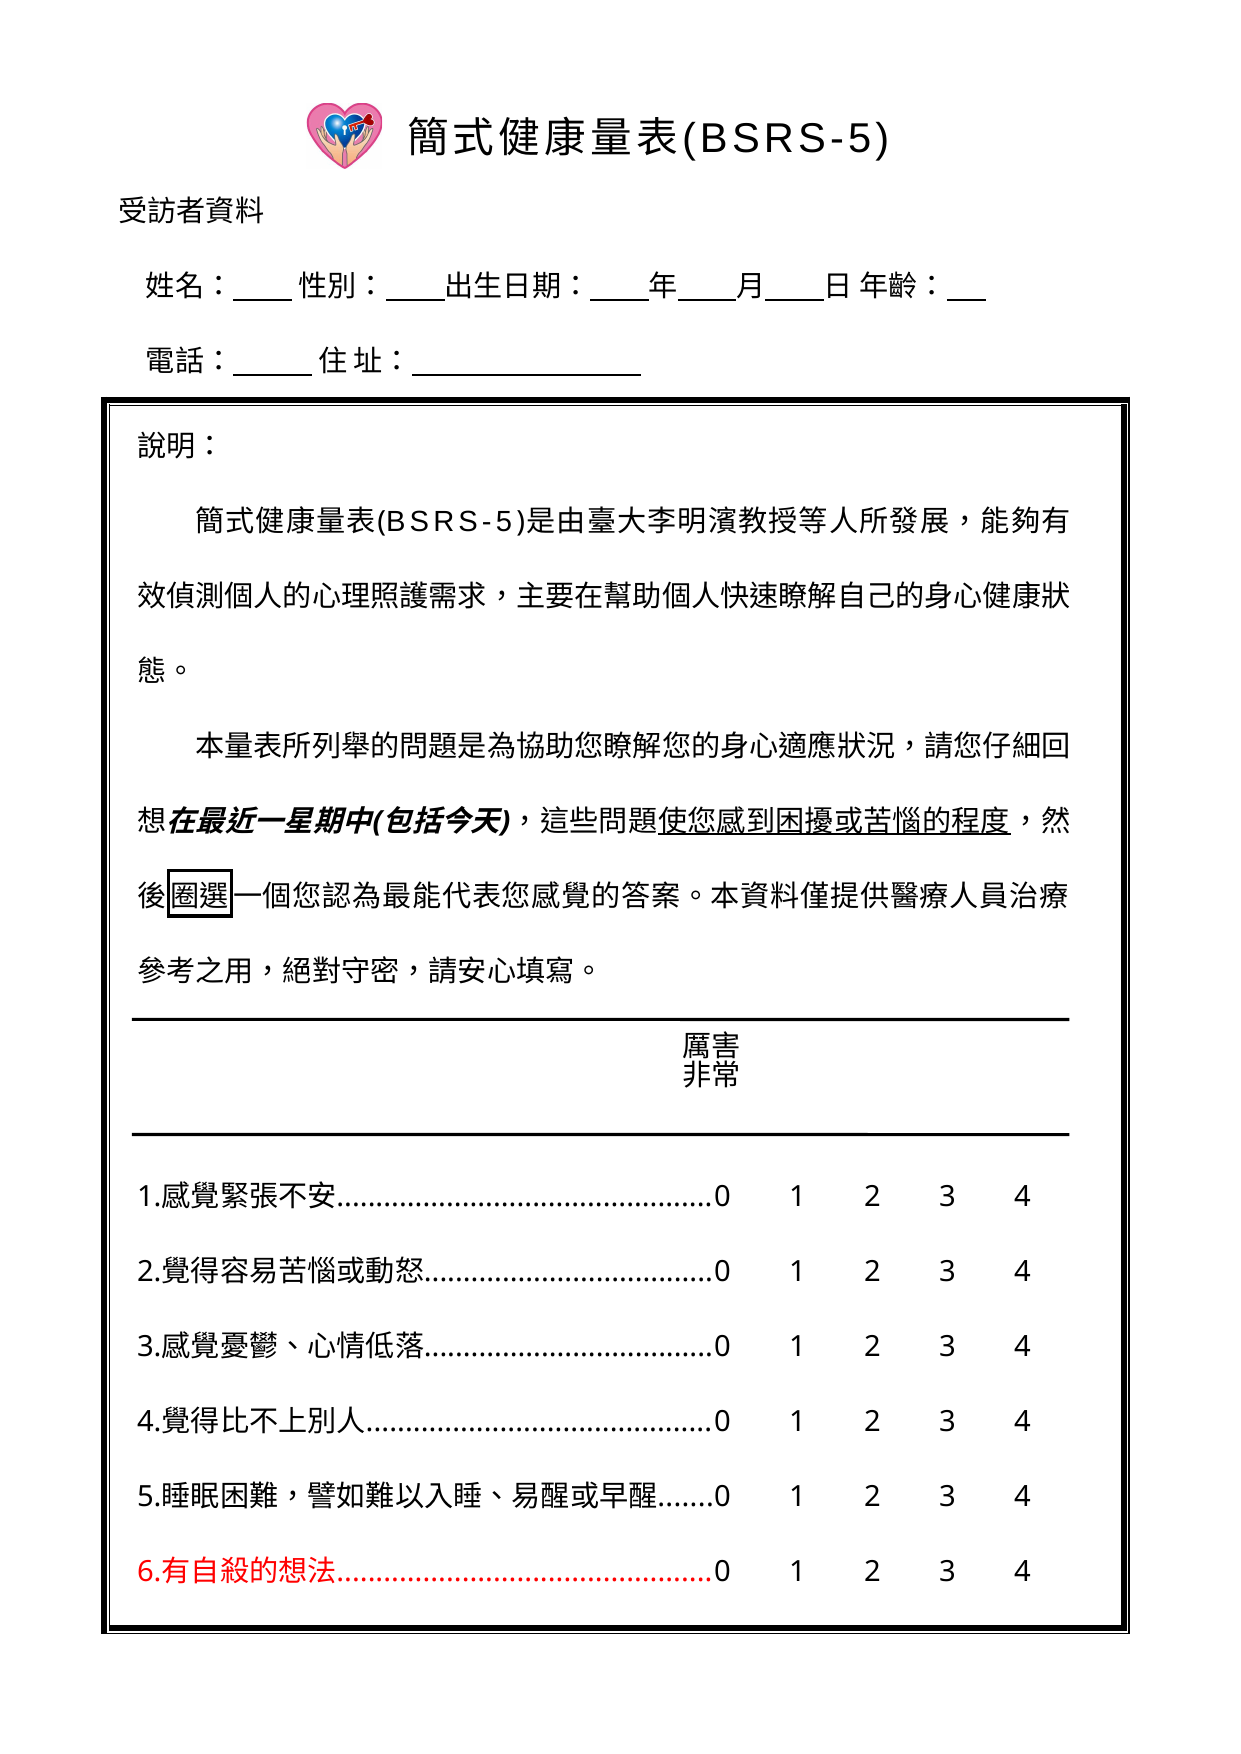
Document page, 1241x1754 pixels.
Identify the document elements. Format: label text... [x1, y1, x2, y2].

table_header 說明： 簡式健康量表(BSRS-5)是由臺大李明濱教授等人所發展，能夠有效偵測個人的心理照護需求，主要在幫助個人快速瞭解自己的身心健康狀態。 本量表所列舉的問題是為協助您瞭解您的身心適應狀況，請您仔細回想在最近一星期中(包括今天)，這些問題使您感到困擾或苦惱的程度，然後圈選一個您認為最能代表您感覺的答案。本資料僅提供醫療人員治療參考之用，絕對守密，請安心填寫。 1.感覺緊張不安 0 1 2 3 4 2.覺得容易苦惱或動怒 0 1 2 3 4 3.感覺憂鬰、心情低落 0 1 2 3 4 4.覺得比不上別人 0 1 2 3 4 5.睡眠困難，譬如難以入睡、易醒或早醒 0 1 2 3 4 6.有自殺的想法 0 1 2 3 4 [110, 406, 1121, 1625]
picture [306, 103, 383, 169]
text 受訪者資料 [118, 172, 1122, 247]
text 姓名： 性別： 出生日期： 年 月 日 年齡： [146, 247, 1122, 322]
text 簡式健康量表(BSRS-5) [407, 97, 1122, 172]
text 電話： 住 址： [146, 322, 1122, 397]
